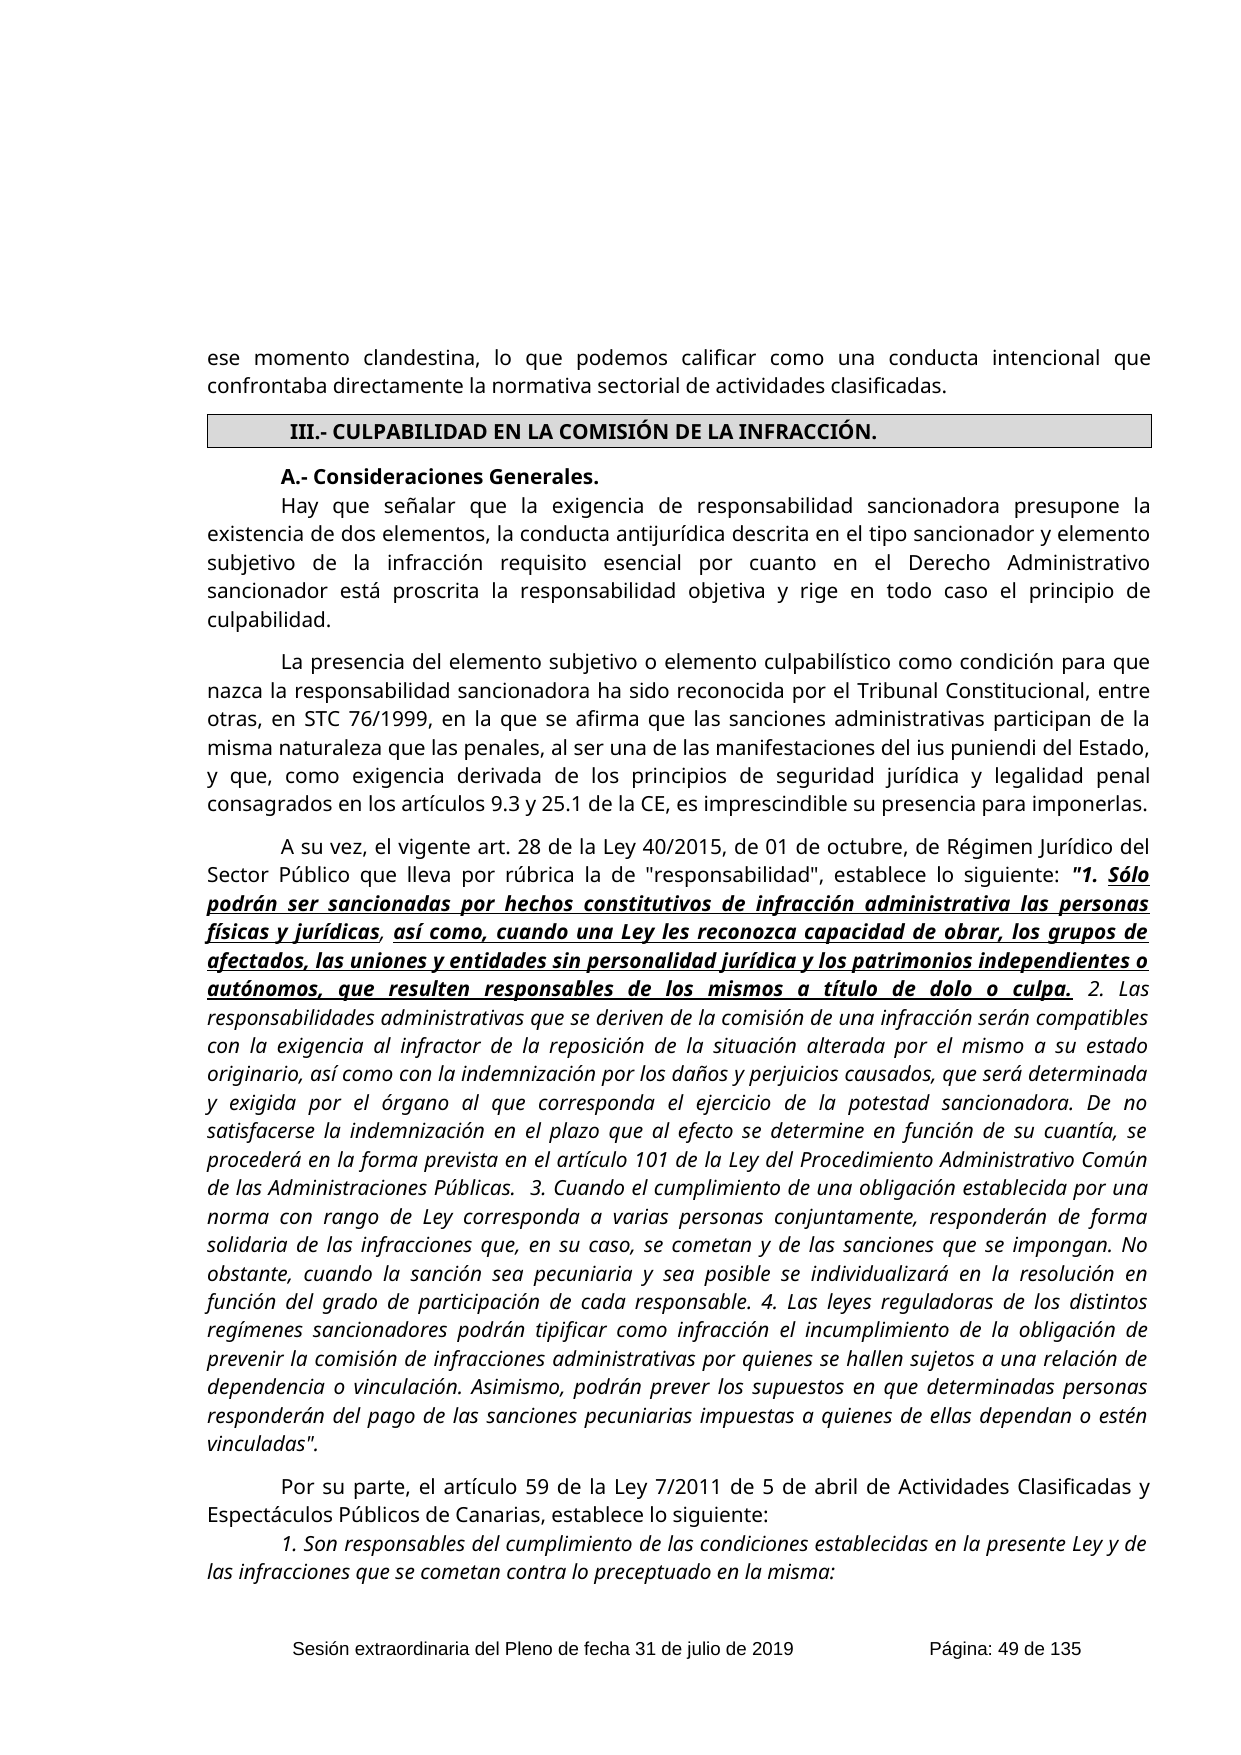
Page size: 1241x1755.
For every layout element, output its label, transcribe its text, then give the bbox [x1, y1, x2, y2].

text A su vez, el vigente art. 28 de la Ley 40/2015, de 01 de octubre, de Régimen Jurídico del Sector Público que lleva por rúbrica la de "responsabilidad", establece lo siguiente: "1. Sólo podrán ser sancionadas por hechos constitutivos de infracción administrativa las personas físicas y jurídicas, así como, cuando una Ley les reconozca capacidad de obrar, los grupos de afectados, las uniones y entidades sin personalidad jurídica y los patrimonios independientes o autónomos, que resulten responsables de los mismos a título de dolo o culpa. 2. Las responsabilidades administrativas que se deriven de la comisión de una infracción serán compatibles con la exigencia al infractor de la reposición de la situación alterada por el mismo a su estado originario, así como con la indemnización por los daños y perjuicios causados, que será determinada y exigida por el órgano al que corresponda el ejercicio de la potestad sancionadora. De no satisfacerse la indemnización en el plazo que al efecto se determine en función de su cuantía, se procederá en la forma prevista en el artículo 101 de la Ley del Procedimiento Administrativo Común de las Administraciones Públicas. 3. Cuando el cumplimiento de una obligación establecida por una norma con rango de Ley corresponda a varias personas conjuntamente, responderán de forma solidaria de las infracciones que, en su caso, se cometan y de las sanciones que se impongan. No obstante, cuando la sanción sea pecuniaria y sea posible se individualizará en la resolución en función del grado de participación de cada responsable. 4. Las leyes reguladoras de los distintos regímenes sancionadores podrán tipificar como infracción el incumplimiento de la obligación de prevenir la comisión de infracciones administrativas por quienes se hallen sujetos a una relación de dependencia o vinculación. Asimismo, podrán prever los supuestos en que determinadas personas responderán del pago de las sanciones pecuniarias impuestas a quienes de ellas dependan o estén vinculadas". [207, 832, 1152, 1458]
text ese momento clandestina, lo que podemos calificar como una conducta intencional que confrontaba directamente la normativa sectorial de actividades clasificadas. [207, 343, 1152, 399]
text Hay que señalar que la exigencia de responsabilidad sancionadora presupone la existencia de dos elementos, la conducta antijurídica descrita en el tipo sancionador y elemento subjetivo de la infracción requisito esencial por cuanto en el Derecho Administrativo sancionador está proscrita la responsabilidad objetiva y rige en todo caso el principio de culpabilidad. [207, 491, 1152, 633]
text La presencia del elemento subjetivo o elemento culpabilístico como condición para que nazca la responsabilidad sancionadora ha sido reconocida por el Tribunal Constitucional, entre otras, en STC 76/1999, en la que se afirma que las sanciones administrativas participan de la misma naturaleza que las penales, al ser una de las manifestaciones del ius puniendi del Estado, y que, como exigencia derivada de los principios de seguridad jurídica y legalidad penal consagrados en los artículos 9.3 y 25.1 de la CE, es imprescindible su presencia para imponerlas. [207, 647, 1152, 818]
text A.- Consideraciones Generales. [207, 462, 1152, 491]
text III.- CULPABILIDAD EN LA COMISIÓN DE LA INFRACCIÓN. [208, 415, 1151, 447]
text Por su parte, el artículo 59 de la Ley 7/2011 de 5 de abril de Actividades Clasificadas y Espectáculos Públicos de Canarias, establece lo siguiente: [207, 1472, 1152, 1529]
text 1. Son responsables del cumplimiento de las condiciones establecidas en la presente Ley y de las infracciones que se cometan contra lo preceptuado en la misma: [207, 1529, 1152, 1586]
